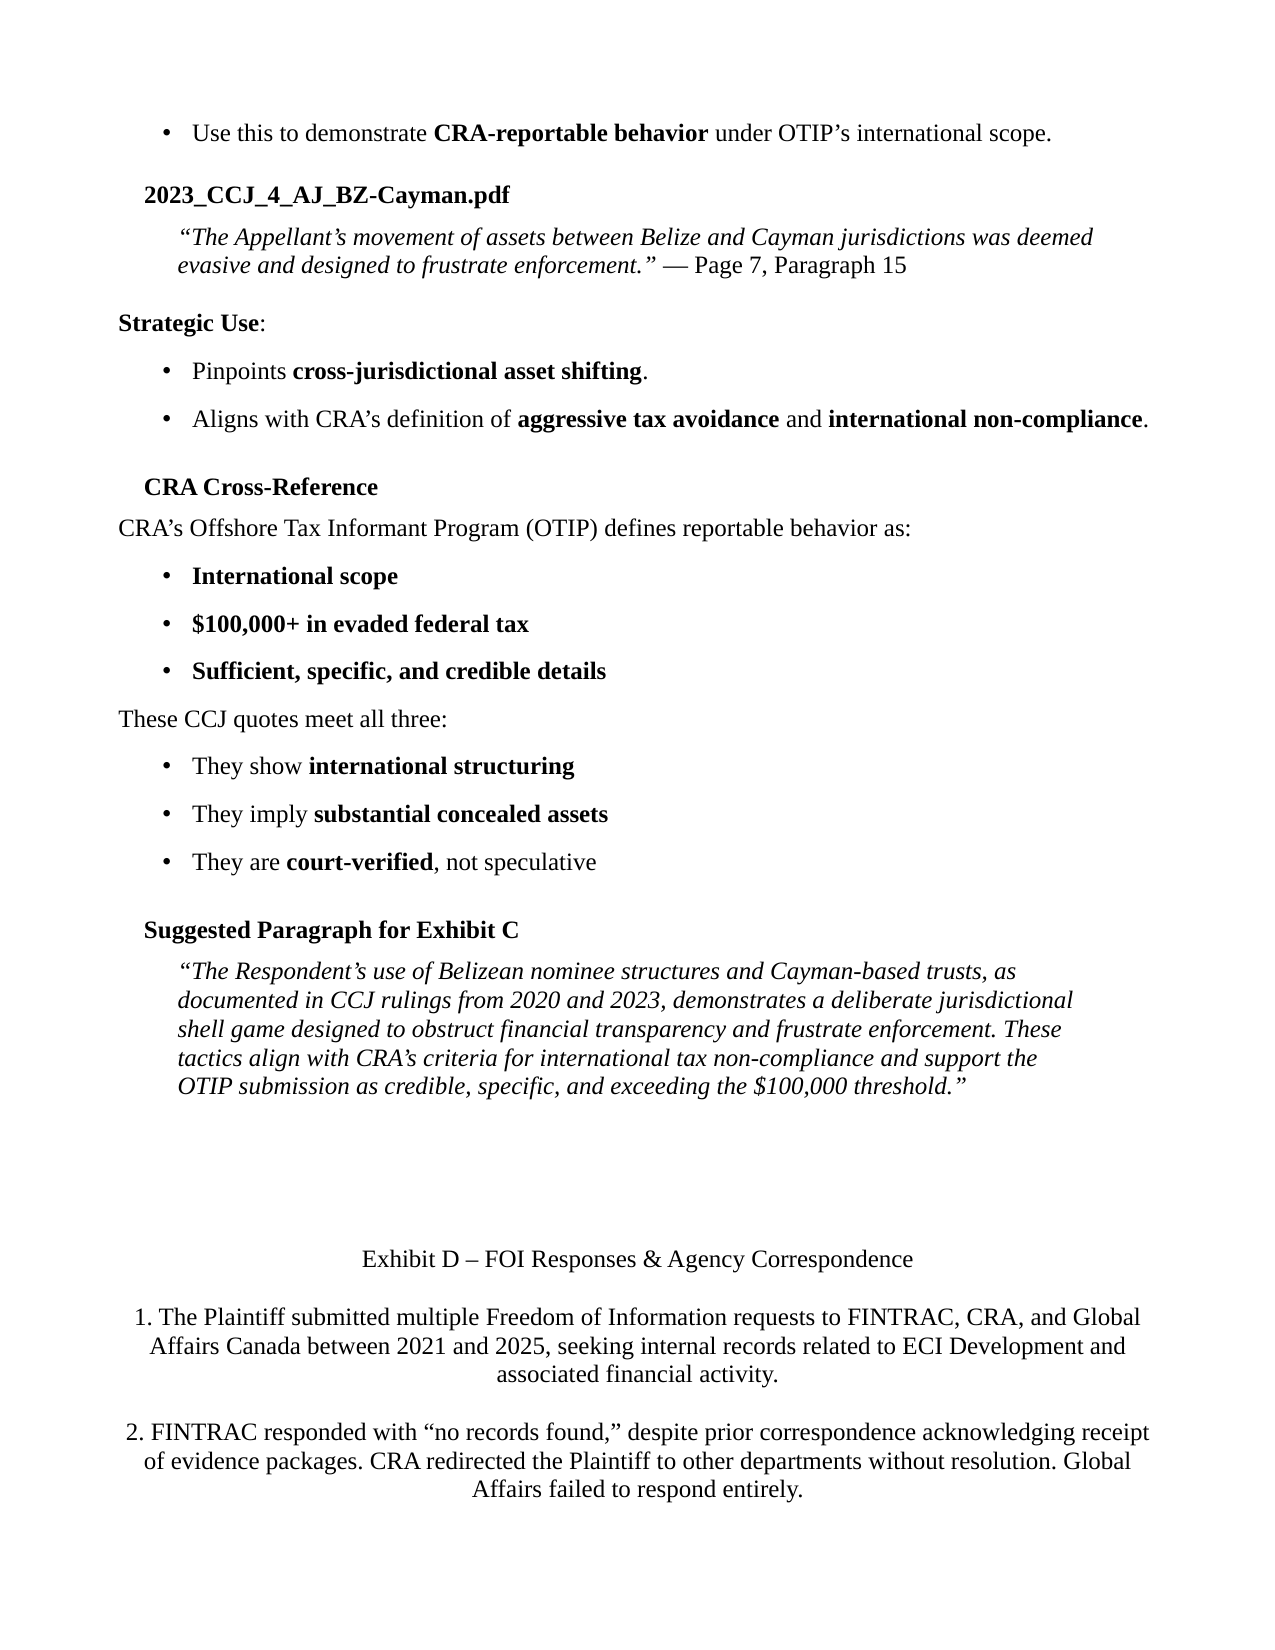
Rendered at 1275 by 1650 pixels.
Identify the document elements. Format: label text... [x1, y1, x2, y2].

list They imply substantial concealed assets [162, 799, 1157, 828]
list They are court-verified, not speculative [162, 847, 1157, 875]
text Exhibit D – FOI Responses & Agency Correspondence [118, 1244, 1157, 1273]
text Strategic Use: [118, 308, 1157, 337]
text “The Respondent’s use of Belizean nominee structures and Cayman-based trusts, as documented in CCJ rulings from 2020 and 2023, demonstrates a deliberate jurisdictional shell game designed to obstruct financial transparency and frustrate enforcement. These tactics align with CRA’s criteria for international tax non-compliance and support the OTIP submission as credible, specific, and exceeding the $100,000 threshold.” [177, 956, 1098, 1100]
list Aligns with CRA’s definition of aggressive tax avoidance and international non-compliance. [162, 404, 1157, 432]
text These CCJ quotes meet all three: [118, 704, 1157, 733]
list Pinpoints cross-jurisdictional asset shifting. [162, 356, 1157, 385]
list Use this to demonstrate CRA-reportable behavior under OTIP’s international scope. [162, 118, 1157, 147]
text “The Appellant’s movement of assets between Belize and Cayman jurisdictions was deemed evasive and designed to frustrate enforcement.” — Page 7, Paragraph 15 [177, 222, 1098, 279]
list They show international structuring [162, 751, 1157, 780]
text 2. FINTRAC responded with “no records found,” despite prior correspondence acknowledging receipt of evidence packages. CRA redirected the Plaintiff to other departments without resolution. Global Affairs failed to respond entirely. [118, 1417, 1157, 1503]
subtitle 🧠 CRA Cross-Reference [118, 472, 1157, 501]
subtitle 📄 2023_CCJ_4_AJ_BZ-Cayman.pdf [118, 180, 1157, 209]
list $100,000+ in evaded federal tax [162, 609, 1157, 637]
text CRA’s Offshore Tax Informant Program (OTIP) defines reportable behavior as: [118, 513, 1157, 542]
text 1. The Plaintiff submitted multiple Freedom of Information requests to FINTRAC, CRA, and Global Affairs Canada between 2021 and 2025, seeking internal records related to ECI Development and associated financial activity. [118, 1302, 1157, 1388]
subtitle 🧾 Suggested Paragraph for Exhibit C [118, 915, 1157, 944]
list Sufficient, specific, and credible details [162, 656, 1157, 685]
list International scope [162, 561, 1157, 590]
